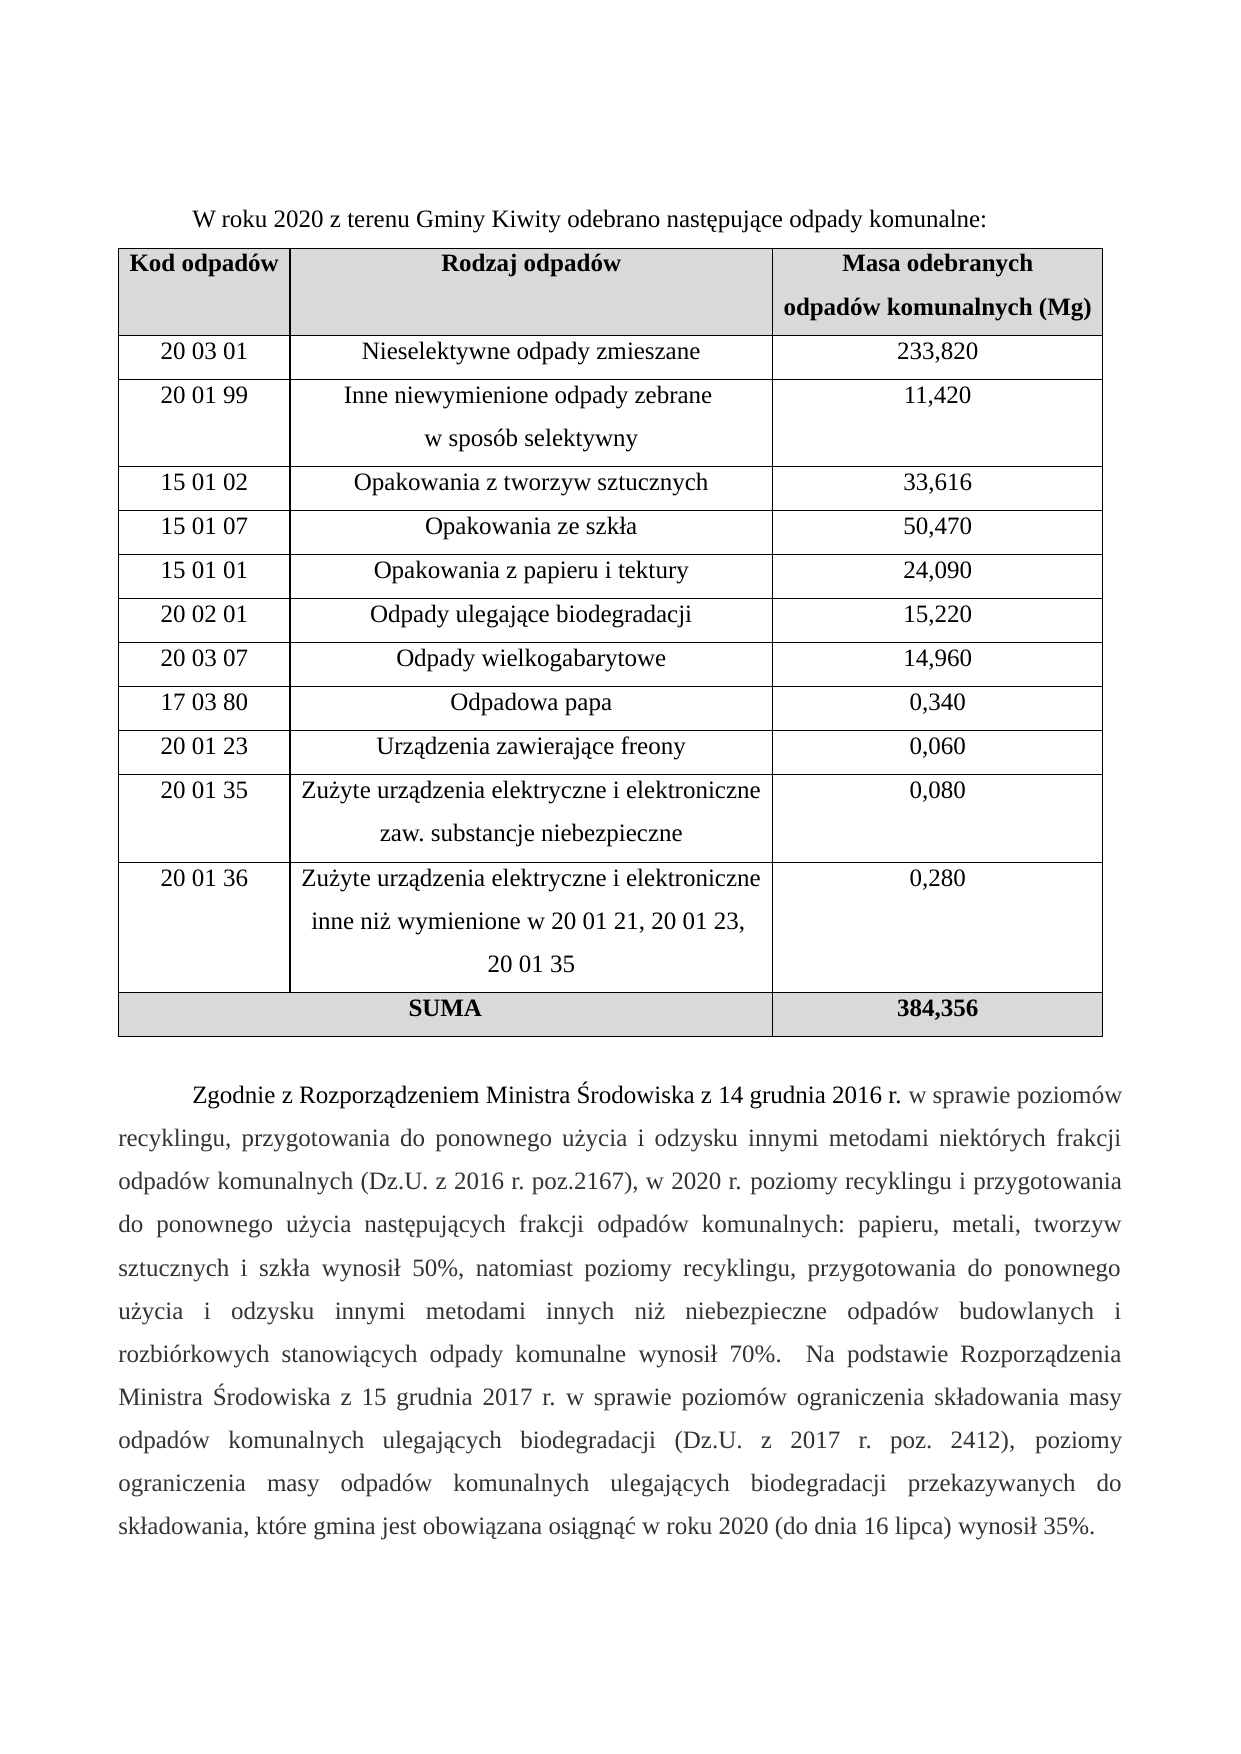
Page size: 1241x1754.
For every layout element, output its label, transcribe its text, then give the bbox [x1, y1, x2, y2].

table_cell 20 01 23 [119, 731, 289, 774]
table_header Kod odpadów [119, 249, 289, 335]
table_cell 0,080 [773, 775, 1102, 862]
table_cell 14,960 [773, 643, 1102, 686]
table_cell 0,060 [773, 731, 1102, 774]
text W roku 2020 z terenu Gminy Kiwity odebrano następujące odpady komunalne: [118, 204, 1122, 233]
table_cell 0,280 [773, 863, 1102, 992]
table_cell 11,420 [773, 380, 1102, 466]
table_cell 0,340 [773, 687, 1102, 730]
table_cell Odpady wielkogabarytowe [291, 643, 772, 686]
table_cell 15,220 [773, 599, 1102, 642]
table_cell 15 01 07 [119, 511, 289, 554]
table_cell 20 01 35 [119, 775, 289, 862]
table_cell 15 01 01 [119, 555, 289, 598]
table_cell Urządzenia zawierające freony [291, 731, 772, 774]
table_cell 50,470 [773, 511, 1102, 554]
table_cell SUMA [119, 993, 772, 1036]
table_cell 384,356 [773, 993, 1102, 1036]
table_cell 33,616 [773, 467, 1102, 510]
table_cell 17 03 80 [119, 687, 289, 730]
table_cell 20 03 01 [119, 336, 289, 379]
table_cell 20 01 36 [119, 863, 289, 992]
table_cell Opakowania ze szkła [291, 511, 772, 554]
table_cell Nieselektywne odpady zmieszane [291, 336, 772, 379]
table_cell Inne niewymienione odpady zebrane w sposób selektywny [291, 380, 772, 466]
table_cell Opakowania z papieru i tektury [291, 555, 772, 598]
table_cell 233,820 [773, 336, 1102, 379]
table_cell 24,090 [773, 555, 1102, 598]
table_header Masa odebranych odpadów komunalnych (Mg) [773, 249, 1102, 335]
table_cell Zużyte urządzenia elektryczne i elektroniczne zaw. substancje niebezpieczne [291, 775, 772, 862]
table_cell 20 01 99 [119, 380, 289, 466]
table_header Rodzaj odpadów [291, 249, 772, 335]
table_cell 15 01 02 [119, 467, 289, 510]
table_cell 20 02 01 [119, 599, 289, 642]
table_cell Odpadowa papa [291, 687, 772, 730]
table_cell Zużyte urządzenia elektryczne i elektroniczne inne niż wymienione w 20 01 21, 20 01 23, 20 01 35 [291, 863, 772, 992]
text Zgodnie z Rozporządzeniem Ministra Środowiska z 14 grudnia 2016 r. w sprawie poziomów recyklingu, przygotowania do ponownego użycia i odzysku innymi metodami niektórych frakcji odpadów komunalnych (Dz.U. z 2016 r. poz.2167), w 2020 r. poziomy recyklingu i przygotowania do ponownego użycia następujących frakcji odpadów komunalnych: papieru, metali, tworzyw sztucznych i szkła wynosił 50%, natomiast poziomy recyklingu, przygotowania do ponownego użycia i odzysku innymi metodami innych niż niebezpieczne odpadów budowlanych i rozbiórkowych stanowiących odpady komunalne wynosił 70%. Na podstawie Rozporządzenia Ministra Środowiska z 15 grudnia 2017 r. w sprawie poziomów ograniczenia składowania masy odpadów komunalnych ulegających biodegradacji (Dz.U. z 2017 r. poz. 2412), poziomy ograniczenia masy odpadów komunalnych ulegających biodegradacji przekazywanych do składowania, które gmina jest obowiązana osiągnąć w roku 2020 (do dnia 16 lipca) wynosił 35%. [118, 1080, 1122, 1540]
table_cell Odpady ulegające biodegradacji [291, 599, 772, 642]
table_cell Opakowania z tworzyw sztucznych [291, 467, 772, 510]
table_cell 20 03 07 [119, 643, 289, 686]
